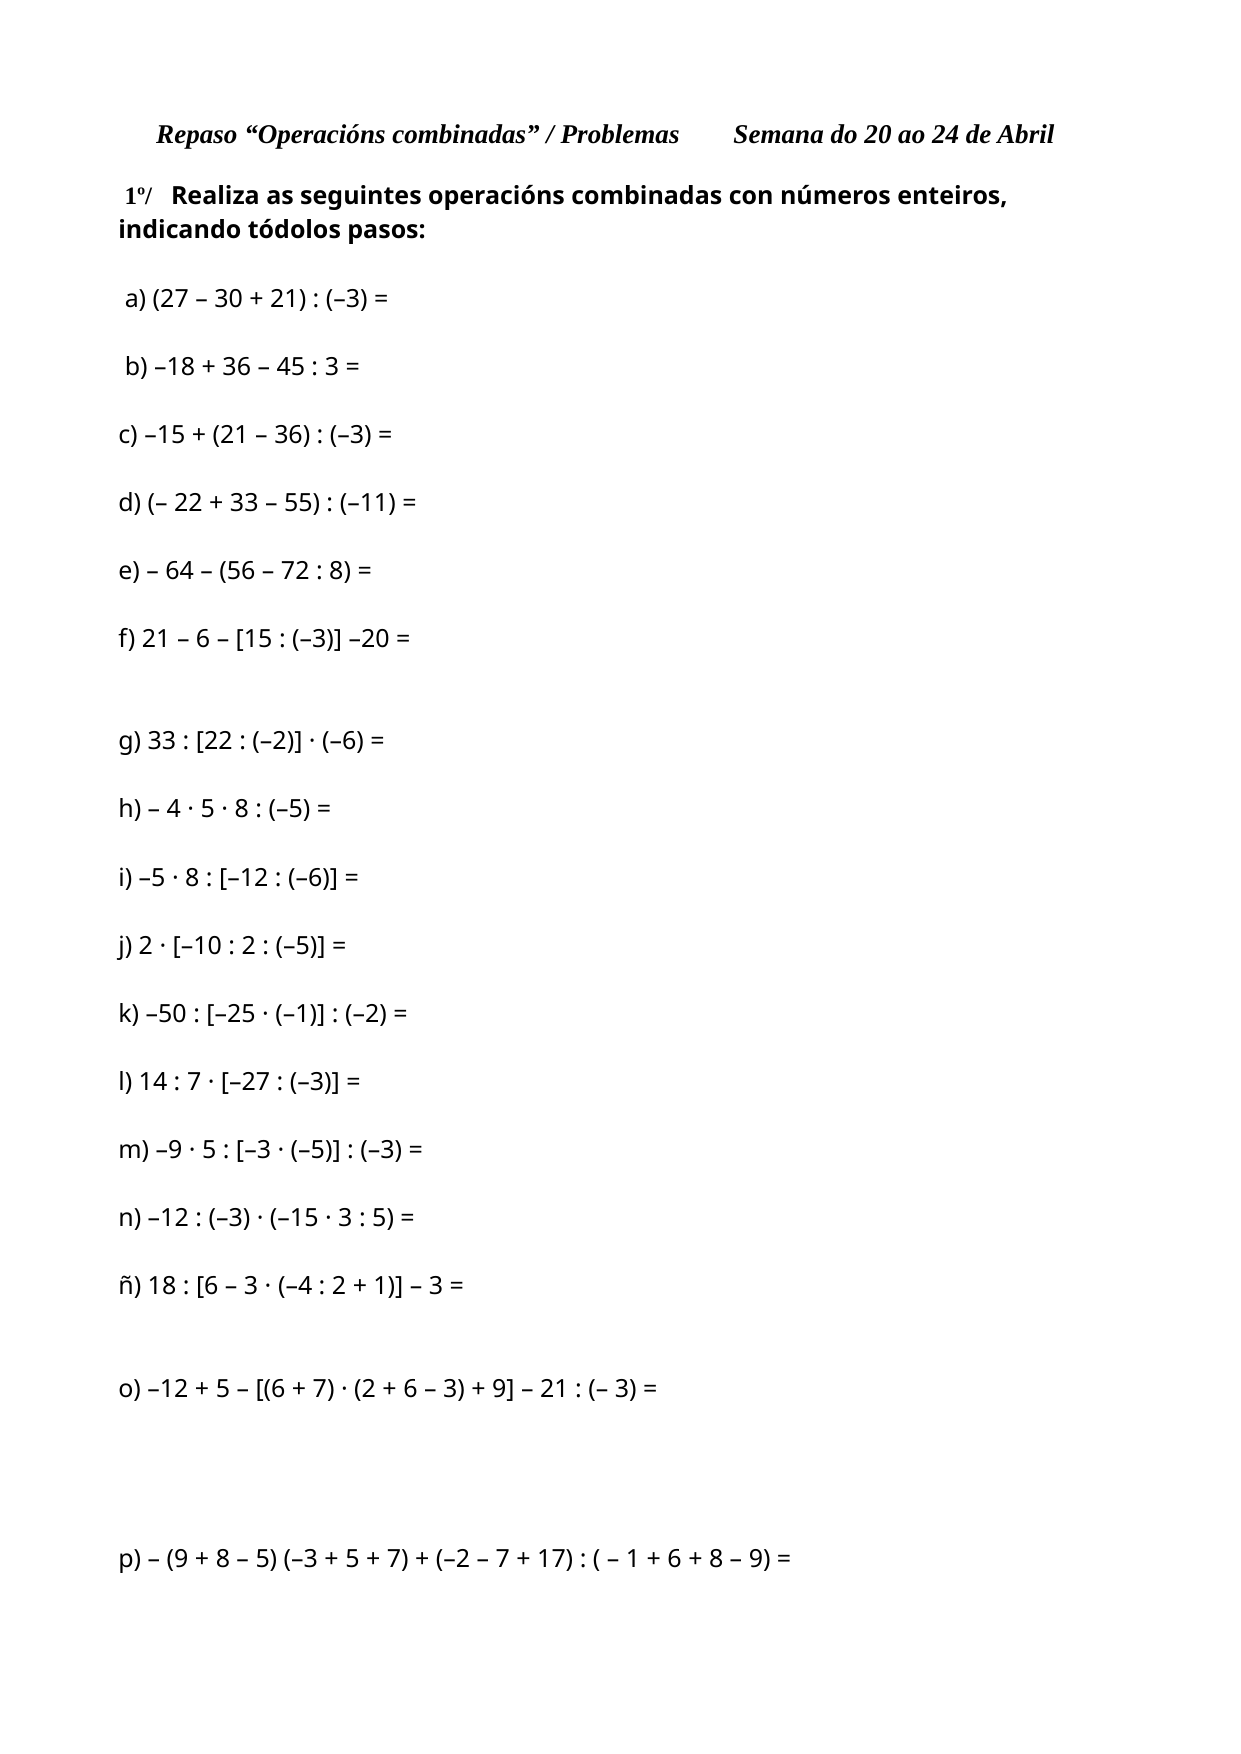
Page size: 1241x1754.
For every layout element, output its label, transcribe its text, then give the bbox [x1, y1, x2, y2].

text g) 33 : [22 : (–2)] · (–6) = [118, 723, 1122, 757]
text b) –18 + 36 – 45 : 3 = [118, 348, 1122, 382]
text a) (27 – 30 + 21) : (–3) = [118, 280, 1122, 314]
text Repaso “Operacións combinadas” / Problemas Semana do 20 ao 24 de Abril [118, 118, 1122, 149]
text n) –12 : (–3) · (–15 · 3 : 5) = [118, 1200, 1122, 1234]
text 1º/ Realiza as seguintes operacións combinadas con números enteiros, indicando tódolos pasos: [118, 178, 1122, 246]
text e) – 64 – (56 – 72 : 8) = [118, 553, 1122, 587]
text c) –15 + (21 – 36) : (–3) = [118, 416, 1122, 451]
text o) –12 + 5 – [(6 + 7) · (2 + 6 – 3) + 9] – 21 : (– 3) = [118, 1370, 1122, 1404]
text h) – 4 · 5 · 8 : (–5) = [118, 791, 1122, 825]
text l) 14 : 7 · [–27 : (–3)] = [118, 1064, 1122, 1098]
text i) –5 · 8 : [–12 : (–6)] = [118, 859, 1122, 893]
text k) –50 : [–25 · (–1)] : (–2) = [118, 996, 1122, 1029]
text j) 2 · [–10 : 2 : (–5)] = [118, 927, 1122, 961]
text p) – (9 + 8 – 5) (–3 + 5 + 7) + (–2 – 7 + 17) : ( – 1 + 6 + 8 – 9) = [118, 1541, 1122, 1574]
text m) –9 · 5 : [–3 · (–5)] : (–3) = [118, 1132, 1122, 1166]
text ñ) 18 : [6 – 3 · (–4 : 2 + 1)] – 3 = [118, 1268, 1122, 1302]
text d) (– 22 + 33 – 55) : (–11) = [118, 484, 1122, 519]
text f) 21 – 6 – [15 : (–3)] –20 = [118, 621, 1122, 655]
